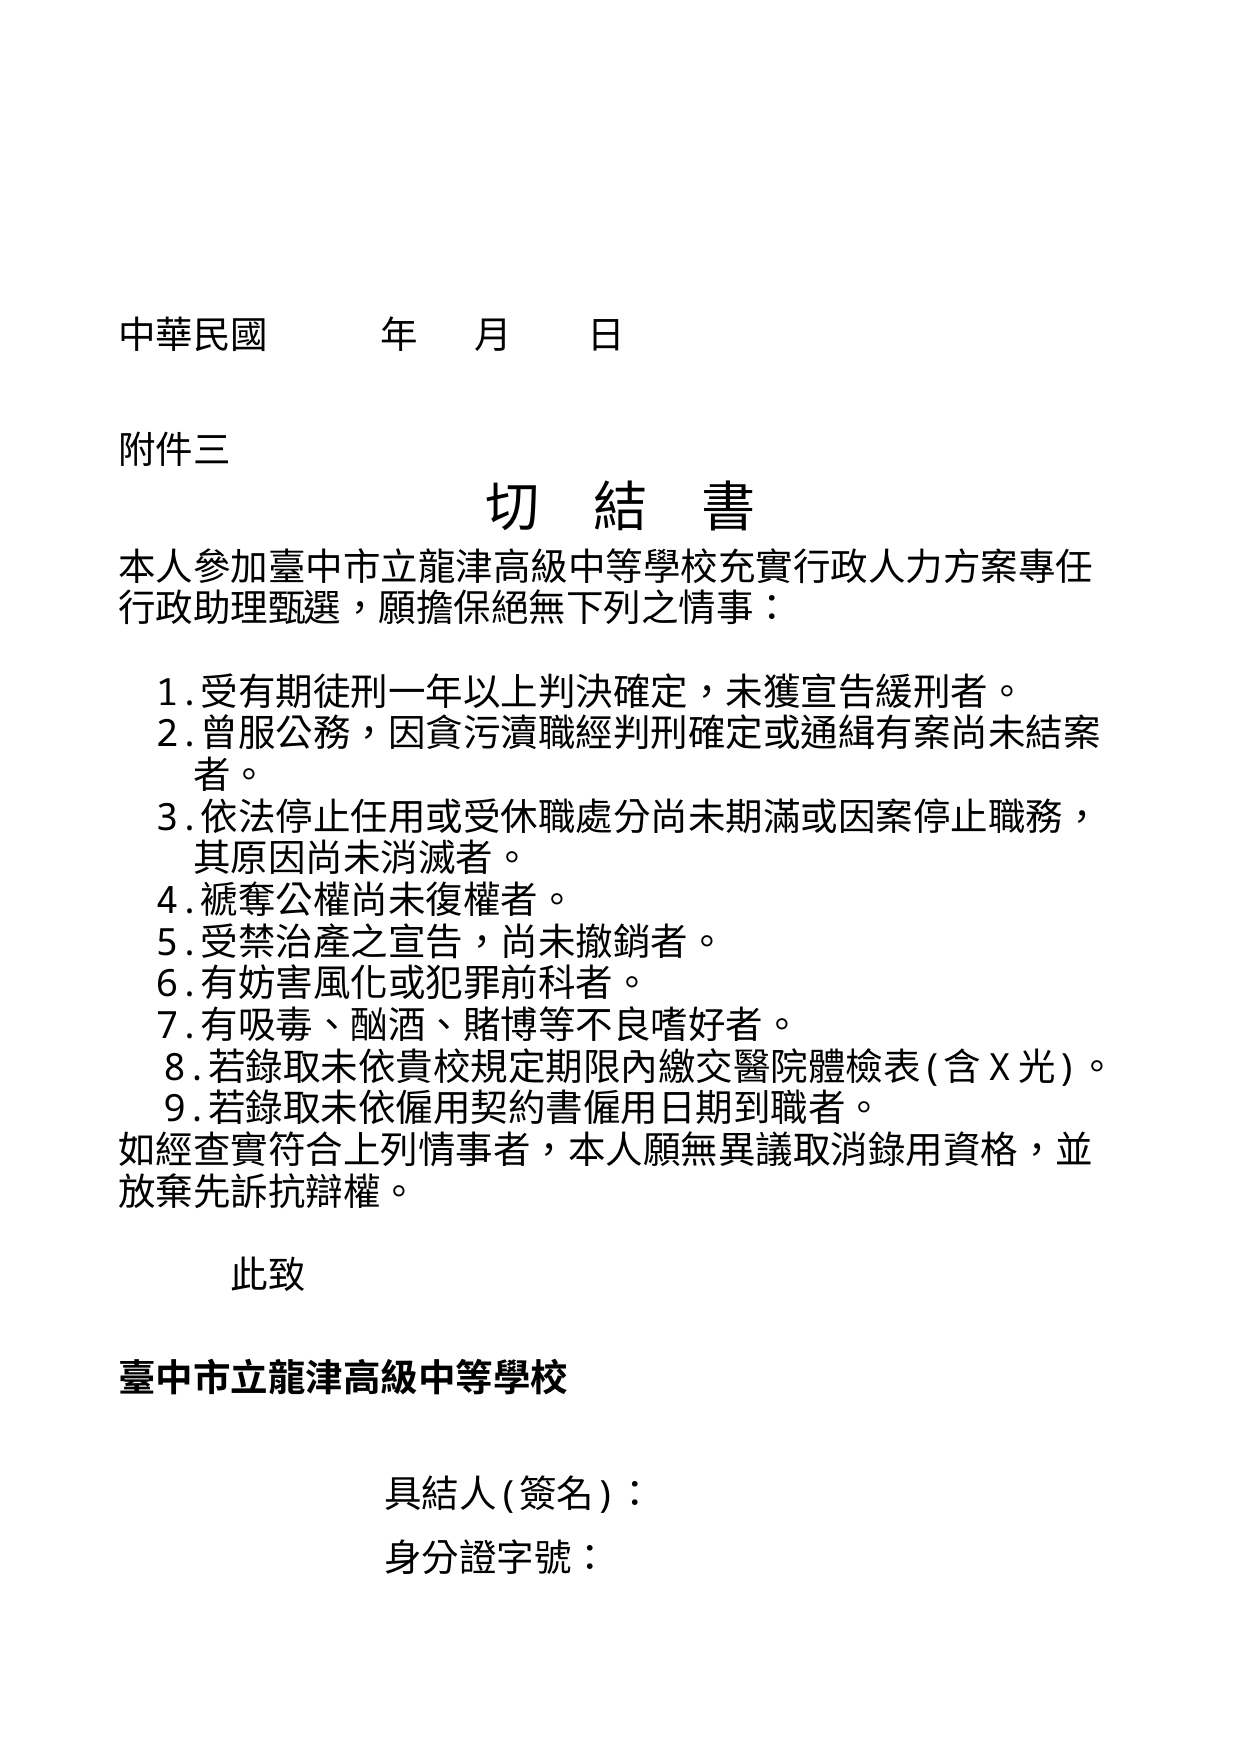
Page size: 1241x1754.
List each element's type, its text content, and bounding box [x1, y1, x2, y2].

text 4.褫奪公權尚未復權者。 [118, 880, 1122, 922]
text 附件三 [118, 422, 1122, 474]
text 身分證字號： [384, 1530, 1122, 1582]
text 中華民國 年 月 日 [118, 305, 1122, 359]
text 此致 [118, 1255, 1122, 1297]
text 3.依法停止任用或受休職處分尚未期滿或因案停止職務，其原因尚未消滅者。 [118, 797, 1122, 880]
text 9.若錄取未依僱用契約書僱用日期到職者。 [118, 1088, 1122, 1130]
text 切 結 書 [118, 484, 1122, 536]
text 具結人(簽名)： [384, 1466, 1122, 1518]
text 臺中市立龍津高級中等學校 [118, 1348, 1122, 1402]
text 5.受禁治產之宣告，尚未撤銷者。 [118, 922, 1122, 963]
text 6.有妨害風化或犯罪前科者。 [118, 963, 1122, 1005]
text 1.受有期徒刑一年以上判決確定，未獲宣告緩刑者。 [118, 672, 1122, 713]
text 本人參加臺中市立龍津高級中等學校充實行政人力方案專任行政助理甄選，願擔保絕無下列之情事： [118, 547, 1122, 630]
text 7.有吸毒、酗酒、賭博等不良嗜好者。 [118, 1005, 1122, 1047]
text 如經查實符合上列情事者，本人願無異議取消錄用資格，並放棄先訴抗辯權。 [118, 1130, 1122, 1213]
text 8.若錄取未依貴校規定期限內繳交醫院體檢表(含X光)。 [118, 1047, 1122, 1088]
text 2.曾服公務，因貪污瀆職經判刑確定或通緝有案尚未結案者。 [118, 713, 1122, 797]
